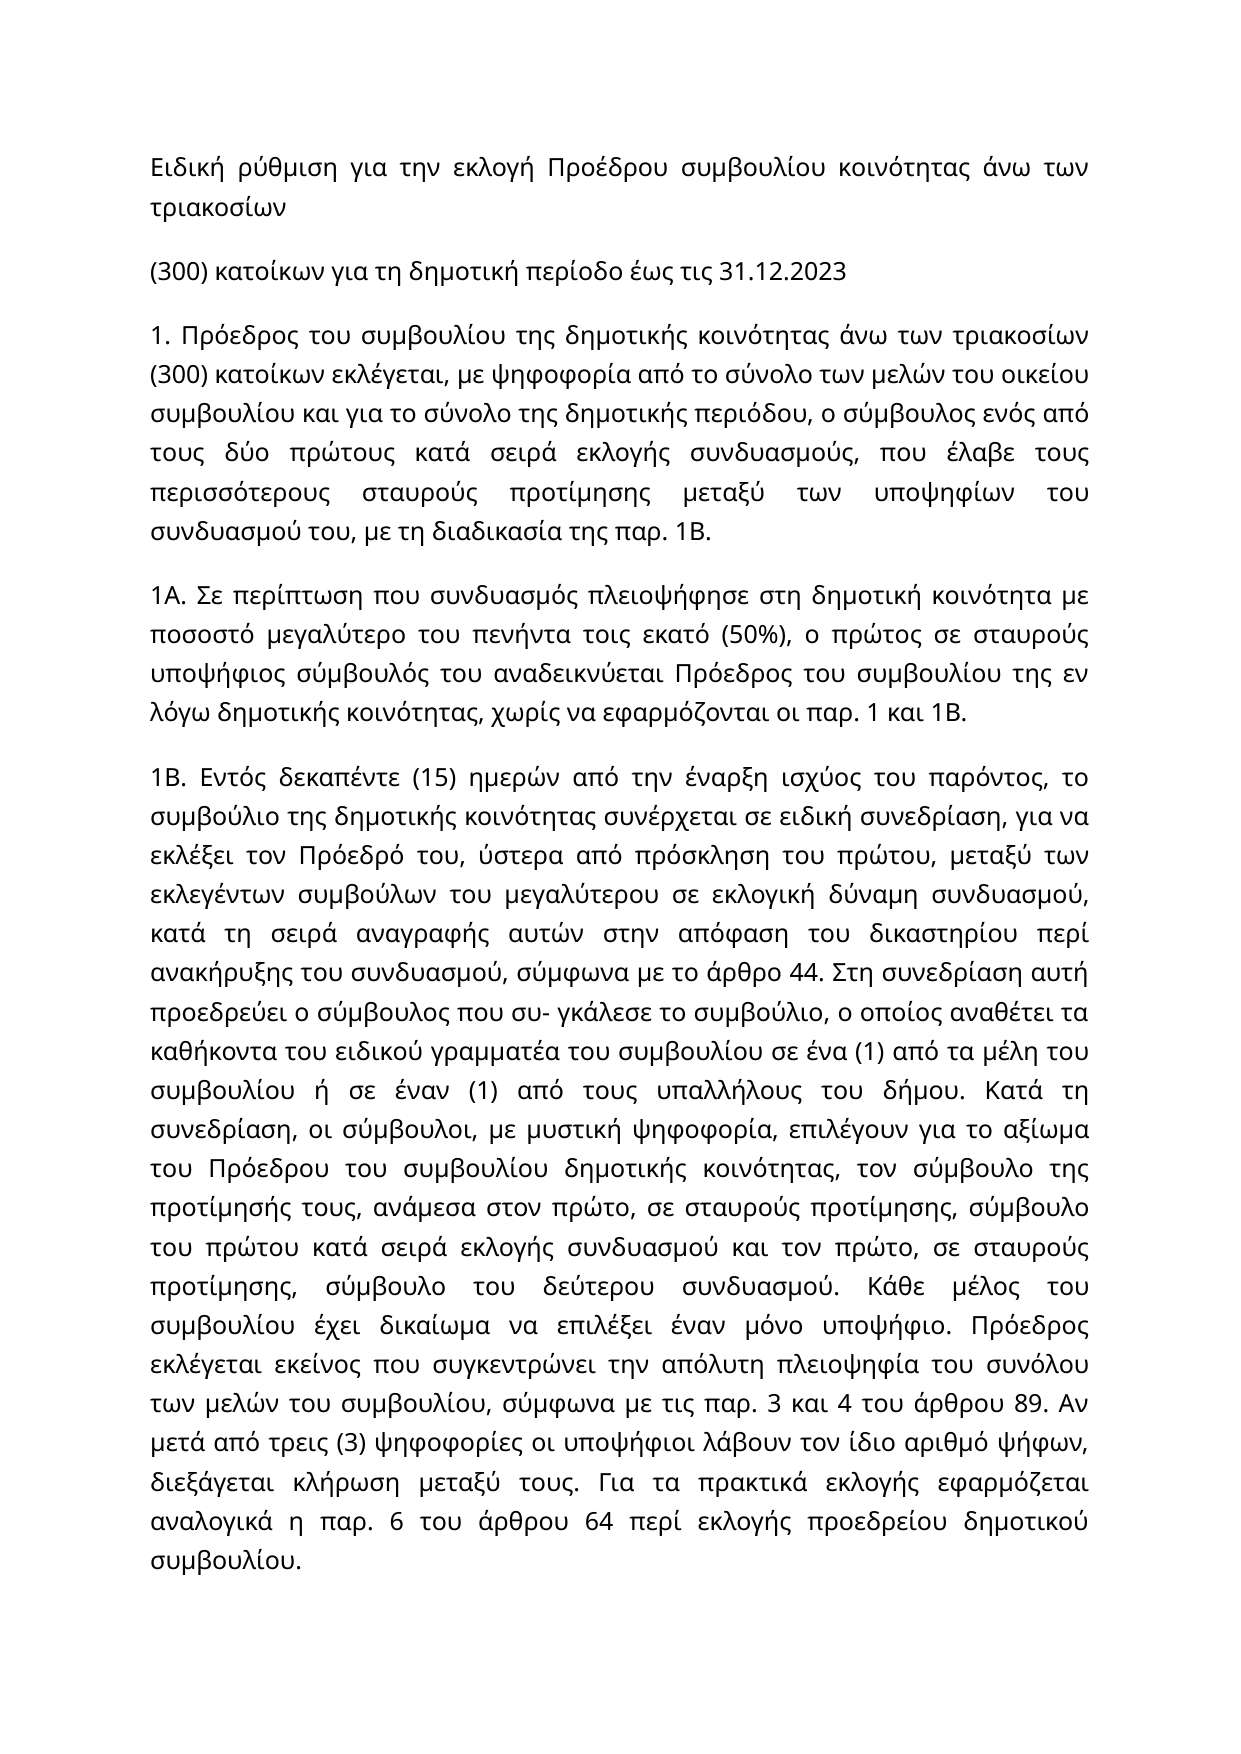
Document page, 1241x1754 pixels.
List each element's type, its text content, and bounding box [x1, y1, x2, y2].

text (300) κατοίκων για τη δημοτική περίοδο έως τις 31.12.2023 [150, 253, 1090, 287]
text 1Α. Σε περίπτωση που συνδυασμός πλειοψήφησε στη δημοτική κοινότητα με ποσοστό μεγαλύτερο του πενήντα τοις εκατό (50%), ο πρώτος σε σταυρούς υποψήφιος σύμβουλός του αναδεικνύεται Πρόεδρος του συμβουλίου της εν λόγω δημοτικής κοινότητας, χωρίς να εφαρμόζονται οι παρ. 1 και 1Β. [150, 577, 1090, 729]
text Ειδική ρύθμιση για την εκλογή Προέδρου συμβουλίου κοινότητας άνω των τριακοσίων [150, 150, 1090, 223]
text 1Β. Εντός δεκαπέντε (15) ημερών από την έναρξη ισχύος του παρόντος, το συμβούλιο της δημοτικής κοινότητας συνέρχεται σε ειδική συνεδρίαση, για να εκλέξει τον Πρόεδρό του, ύστερα από πρόσκληση του πρώτου, μεταξύ των εκλεγέντων συμβούλων του μεγαλύτερου σε εκλογική δύναμη συνδυασμού, κατά τη σειρά αναγραφής αυτών στην απόφαση του δικαστηρίου περί ανακήρυξης του συνδυασμού, σύμφωνα με το άρθρο 44. Στη συνεδρίαση αυτή προεδρεύει ο σύμβουλος που συ- γκάλεσε το συμβούλιο, ο οποίος αναθέτει τα καθήκοντα του ειδικού γραμματέα του συμβουλίου σε ένα (1) από τα μέλη του συμβουλίου ή σε έναν (1) από τους υπαλλήλους του δήμου. Κατά τη συνεδρίαση, οι σύμβουλοι, με μυστική ψηφοφορία, επιλέγουν για το αξίωμα του Πρόεδρου του συμβουλίου δημοτικής κοινότητας, τον σύμβουλο της προτίμησής τους, ανάμεσα στον πρώτο, σε σταυρούς προτίμησης, σύμβουλο του πρώτου κατά σειρά εκλογής συνδυασμού και τον πρώτο, σε σταυρούς προτίμησης, σύμβουλο του δεύτερου συνδυασμού. Κάθε μέλος του συμβουλίου έχει δικαίωμα να επιλέξει έναν μόνο υποψήφιο. Πρόεδρος εκλέγεται εκείνος που συγκεντρώνει την απόλυτη πλειοψηφία του συνόλου των μελών του συμβουλίου, σύμφωνα με τις παρ. 3 και 4 του άρθρου 89. Αν μετά από τρεις (3) ψηφοφορίες οι υποψήφιοι λάβουν τον ίδιο αριθμό ψήφων, διεξάγεται κλήρωση μεταξύ τους. Για τα πρακτικά εκλογής εφαρμόζεται αναλογικά η παρ. 6 του άρθρου 64 περί εκλογής προεδρείου δημοτικού συμβουλίου. [150, 759, 1090, 1577]
text 1. Πρόεδρος του συμβουλίου της δημοτικής κοινότητας άνω των τριακοσίων (300) κατοίκων εκλέγεται, με ψηφοφορία από το σύνολο των μελών του οικείου συμβουλίου και για το σύνολο της δημοτικής περιόδου, ο σύμβουλος ενός από τους δύο πρώτους κατά σειρά εκλογής συνδυασμούς, που έλαβε τους περισσότερους σταυρούς προτίμησης μεταξύ των υποψηφίων του συνδυασμού του, με τη διαδικασία της παρ. 1Β. [150, 317, 1090, 547]
